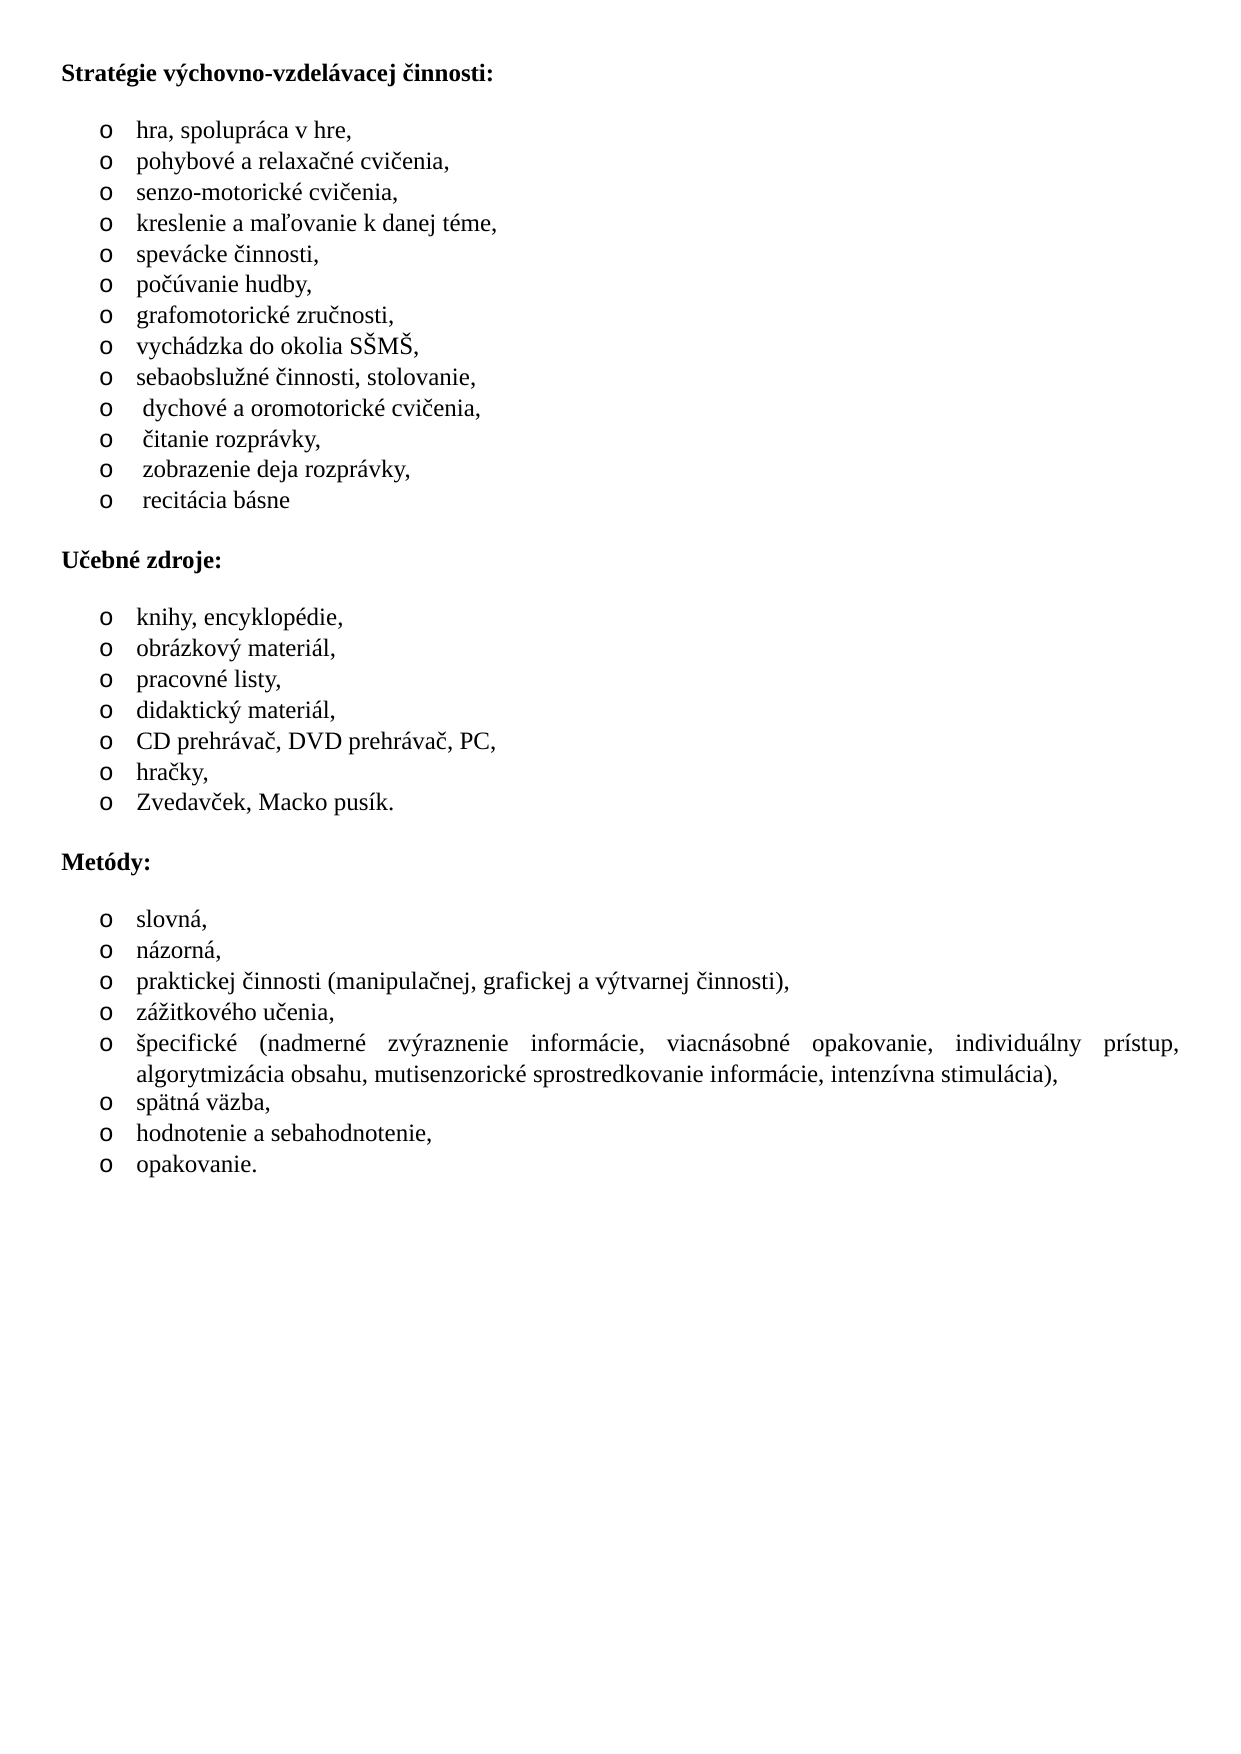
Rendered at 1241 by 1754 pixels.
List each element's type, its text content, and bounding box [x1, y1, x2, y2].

list vychádzka do okolia SŠMŠ, [98, 331, 1180, 362]
list spätná väzba, [98, 1087, 1180, 1118]
list zobrazenie deja rozprávky, [98, 454, 1180, 485]
list hodnotenie a sebahodnotenie, [98, 1118, 1180, 1149]
list počúvanie hudby, [98, 269, 1180, 300]
list hra, spolupráca v hre, [98, 115, 1180, 146]
list opakovanie. [98, 1149, 1180, 1180]
text Metódy: [61, 847, 1180, 876]
list pracovné listy, [98, 664, 1180, 695]
list pohybové a relaxačné cvičenia, [98, 146, 1180, 177]
list didaktický materiál, [98, 695, 1180, 726]
list obrázkový materiál, [98, 633, 1180, 664]
list čitanie rozprávky, [98, 424, 1180, 454]
list grafomotorické zručnosti, [98, 300, 1180, 331]
list spevácke činnosti, [98, 239, 1180, 269]
list kreslenie a maľovanie k danej téme, [98, 208, 1180, 239]
list názorná, [98, 935, 1180, 966]
list hračky, [98, 757, 1180, 787]
list slovná, [98, 904, 1180, 935]
list praktickej činnosti (manipulačnej, grafickej a výtvarnej činnosti), [98, 966, 1180, 997]
text Učebné zdroje: [61, 545, 1180, 574]
text Stratégie výchovno-vzdelávacej činnosti: [61, 58, 1180, 87]
list zážitkového učenia, [98, 997, 1180, 1028]
list Zvedavček, Macko pusík. [98, 787, 1180, 818]
list CD prehrávač, DVD prehrávač, PC, [98, 726, 1180, 757]
list dychové a oromotorické cvičenia, [98, 393, 1180, 424]
list knihy, encyklopédie, [98, 602, 1180, 633]
list sebaobslužné činnosti, stolovanie, [98, 362, 1180, 393]
list špecifické (nadmerné zvýraznenie informácie, viacnásobné opakovanie, individuálny prístup, algorytmizácia obsahu, mutisenzorické sprostredkovanie informácie, intenzívna stimulácia), [98, 1028, 1180, 1087]
list senzo-motorické cvičenia, [98, 177, 1180, 208]
list recitácia básne [98, 485, 1180, 516]
